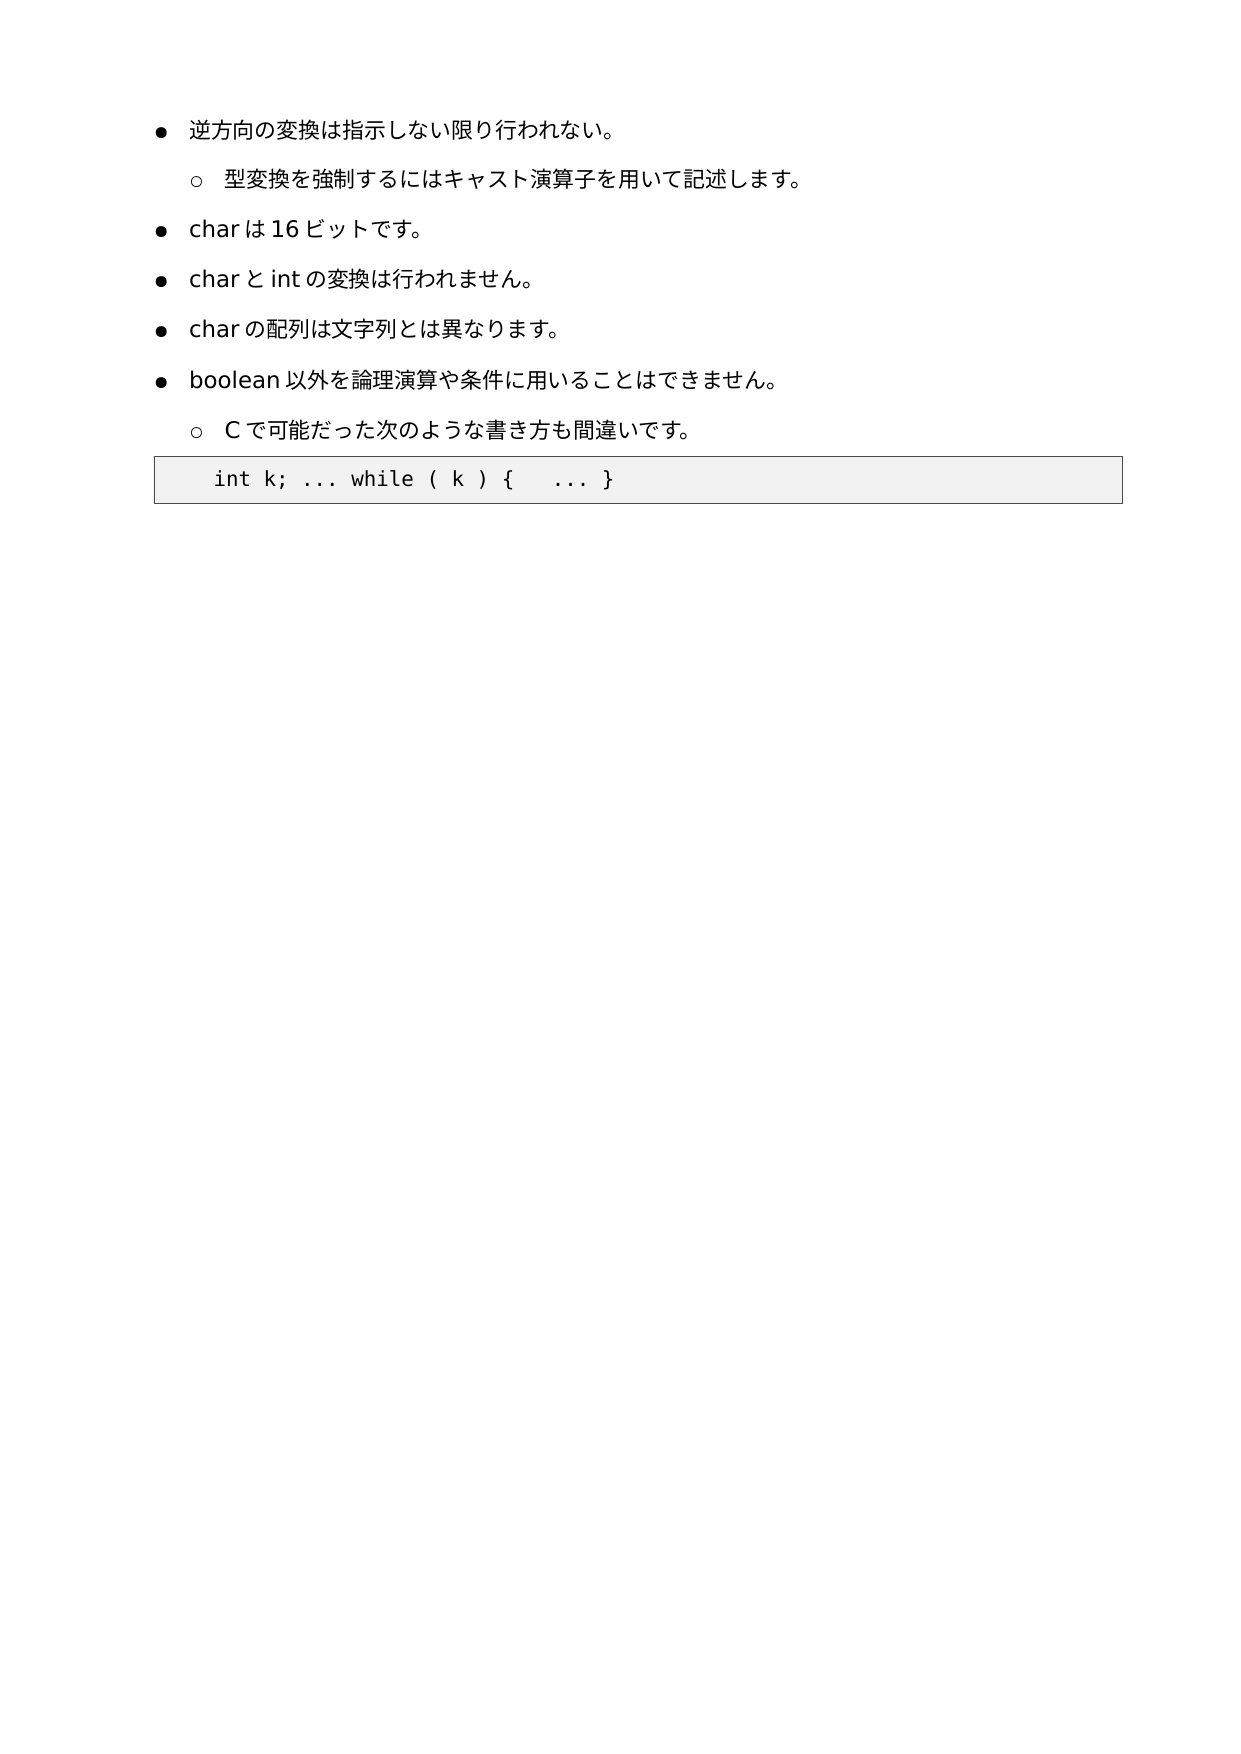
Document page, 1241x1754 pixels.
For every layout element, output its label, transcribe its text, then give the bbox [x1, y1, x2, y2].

list 型変換を強制するにはキャスト演算子を用いて記述します。 [189, 167, 1122, 193]
list Cで可能だった次のような書き方も間違いです。 [189, 417, 1122, 444]
list charの配列は文字列とは異なります。 [153, 317, 1122, 343]
list boolean以外を論理演算や条件に用いることはできません。 [153, 367, 1122, 393]
list 逆方向の変換は指示しない限り行われない。 [153, 118, 1122, 144]
list charとintの変換は行われません。 [153, 266, 1122, 293]
list int k; ... while ( k ) { ... } [155, 457, 1122, 503]
list charは16ビットです。 [153, 216, 1122, 243]
